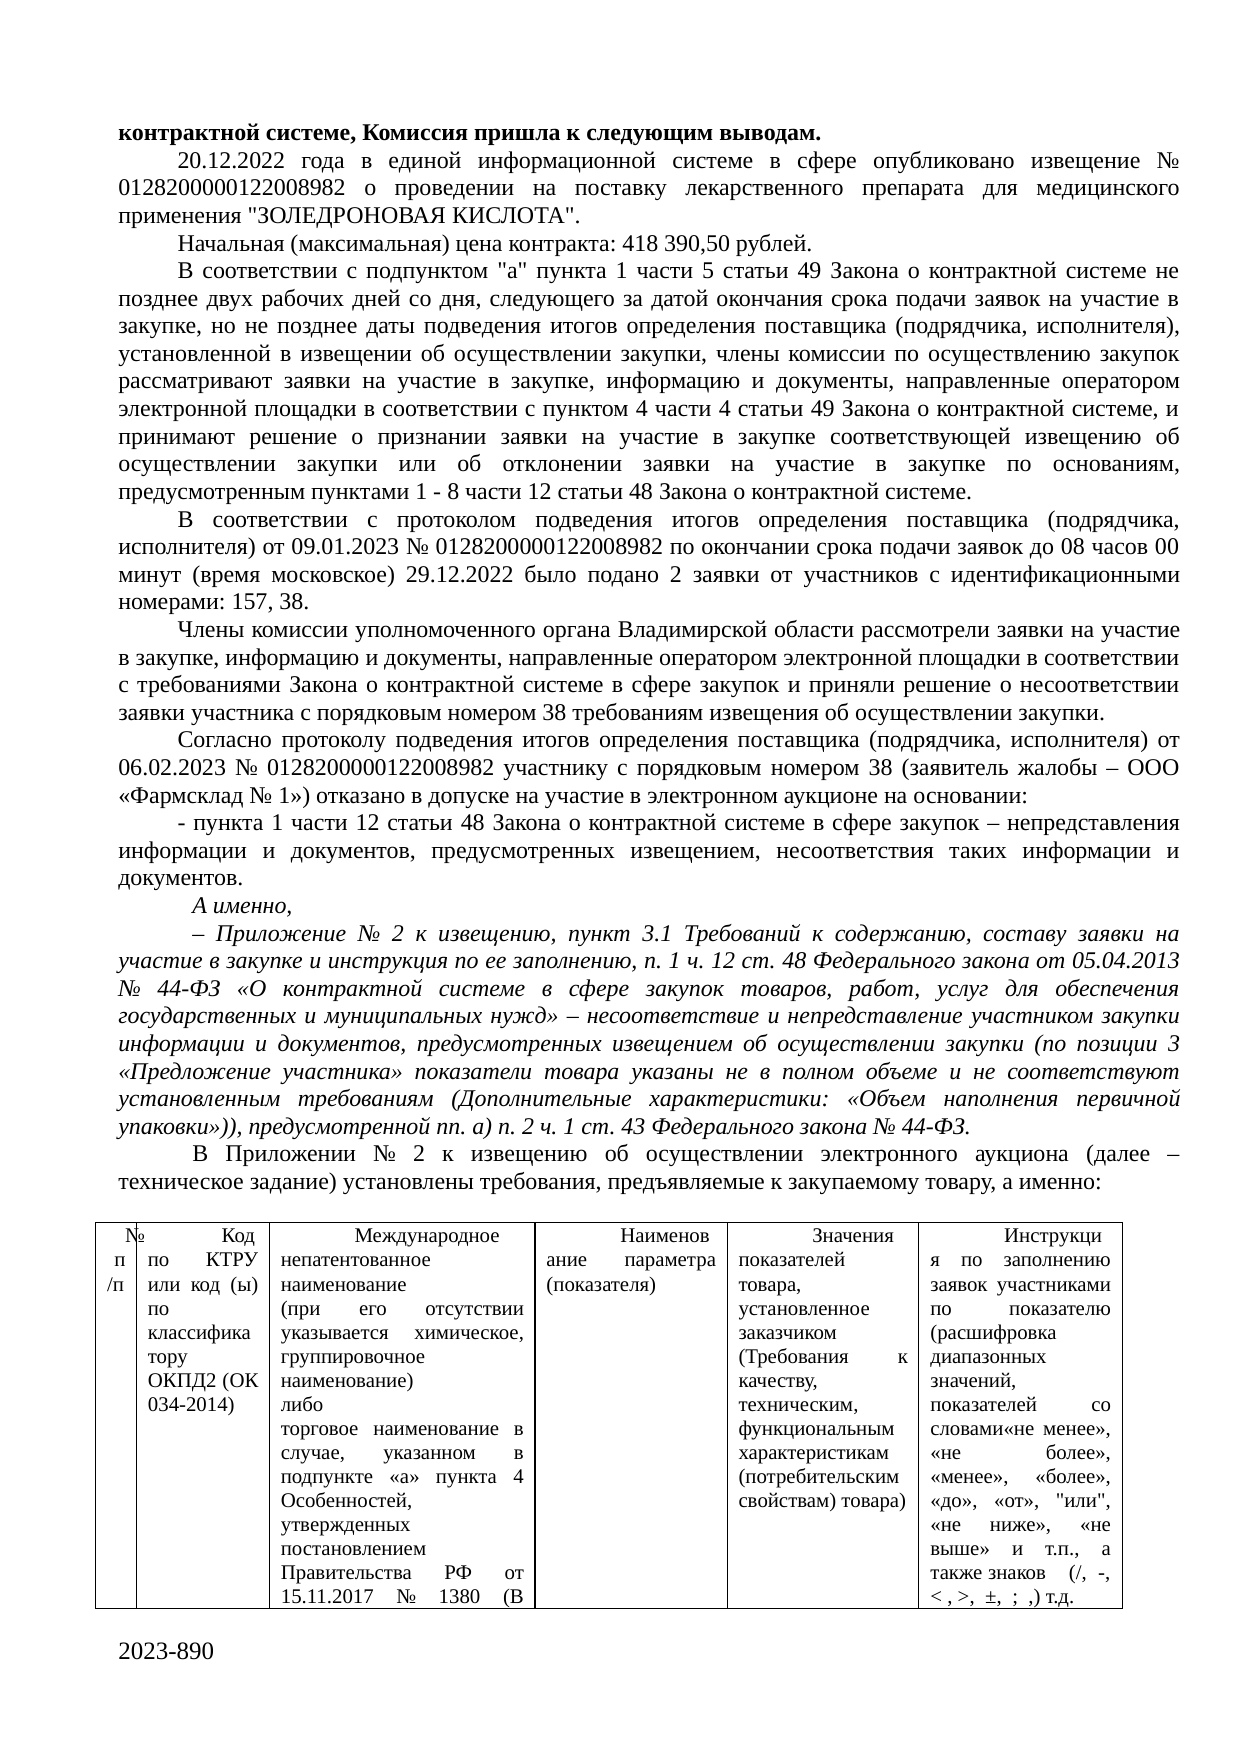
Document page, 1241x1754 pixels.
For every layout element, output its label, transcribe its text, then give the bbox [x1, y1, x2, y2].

text Члены комиссии уполномоченного органа Владимирской области рассмотрели заявки на участие в закупке, информацию и документы, направленные оператором электронной площадки в соответствии с требованиями Закона о контрактной системе в сфере закупок и приняли решение о несоответствии заявки участника с порядковым номером 38 требованиям извещения об осуществлении закупки. [118, 615, 1181, 725]
text - пункта 1 части 12 статьи 48 Закона о контрактной системе в сфере закупок – непредставления информации и документов, предусмотренных извещением, несоответствия таких информации и документов. [118, 808, 1181, 891]
text 20.12.2022 года в единой информационной системе в сфере опубликовано извещение № 0128200000122008982 о проведении на поставку лекарственного препарата для медицинского применения "ЗОЛЕДРОНОВАЯ КИСЛОТА". [118, 146, 1181, 228]
table_header Международное непатентованное наименование (при его отсутствии указывается химическое, группировочное наименование) либо торговое наименование в случае, указанном в подпункте «а» пункта 4 Особенностей, утвержденных постановлением Правительства РФ от 15.11.2017 № 1380 (В [270, 1223, 534, 1608]
table_header Значения показателей товара, установленное заказчиком (Требования к качеству, техническим, функциональным характеристикам (потребительским свойствам) товара) [728, 1223, 918, 1608]
table_header Код по КТРУ или код (ы) по классификатору ОКПД2 (ОК 034-2014) [137, 1223, 269, 1608]
text – Приложение № 2 к извещению, пункт 3.1 Требований к содержанию, составу заявки на участие в закупке и инструкция по ее заполнению, п. 1 ч. 12 ст. 48 Федерального закона от 05.04.2013 № 44-ФЗ «О контрактной системе в сфере закупок товаров, работ, услуг для обеспечения государственных и муниципальных нужд» – несоответствие и непредставление участником закупки информации и документов, предусмотренных извещением об осуществлении закупки (по позиции 3 «Предложение участника» показатели товара указаны не в полном объеме и не соответствуют установленным требованиям (Дополнительные характеристики: «Объем наполнения первичной упаковки»)), предусмотренной пп. а) п. 2 ч. 1 ст. 43 Федерального закона № 44-ФЗ. [118, 919, 1181, 1139]
text Начальная (максимальная) цена контракта: 418 390,50 рублей. [118, 228, 1181, 256]
text Согласно протоколу подведения итогов определения поставщика (подрядчика, исполнителя) от 06.02.2023 № 0128200000122008982 участнику с порядковым номером 38 (заявитель жалобы – ООО «Фармсклад № 1») отказано в допуске на участие в электронном аукционе на основании: [118, 725, 1181, 808]
text В соответствии с протоколом подведения итогов определения поставщика (подрядчика, исполнителя) от 09.01.2023 № 0128200000122008982 по окончании срока подачи заявок до 08 часов 00 минут (время московское) 29.12.2022 было подано 2 заявки от участников с идентификационными номерами: 157, 38. [118, 504, 1181, 615]
text контрактной системе, Комиссия пришла к следующим выводам. [118, 118, 1181, 146]
text В Приложении № 2 к извещению об осуществлении электронного аукциона (далее – техническое задание) установлены требования, предъявляемые к закупаемому товару, а именно: [118, 1139, 1181, 1195]
text В соответствии с подпунктом "а" пункта 1 части 5 статьи 49 Закона о контрактной системе не позднее двух рабочих дней со дня, следующего за датой окончания срока подачи заявок на участие в закупке, но не позднее даты подведения итогов определения поставщика (подрядчика, исполнителя), установленной в извещении об осуществлении закупки, члены комиссии по осуществлению закупок рассматривают заявки на участие в закупке, информацию и документы, направленные оператором электронной площадки в соответствии с пунктом 4 части 4 статьи 49 Закона о контрактной системе, и принимают решение о признании заявки на участие в закупке соответствующей извещению об осуществлении закупки или об отклонении заявки на участие в закупке по основаниям, предусмотренным пунктами 1 - 8 части 12 статьи 48 Закона о контрактной системе. [118, 256, 1181, 504]
table_header Инструкция по заполнению заявок участниками по показателю (расшифровка диапазонных значений, показателей со словами«не менее», «не более», «менее», «более», «до», «от», "или", «не ниже», «не выше» и т.п., а также знаков (/, -, < , >, ±, ; ,) т.д. [919, 1223, 1122, 1608]
text А именно, [118, 891, 1181, 919]
table_header Наименование параметра (показателя) [536, 1223, 727, 1608]
table_header № п/п [96, 1223, 136, 1608]
